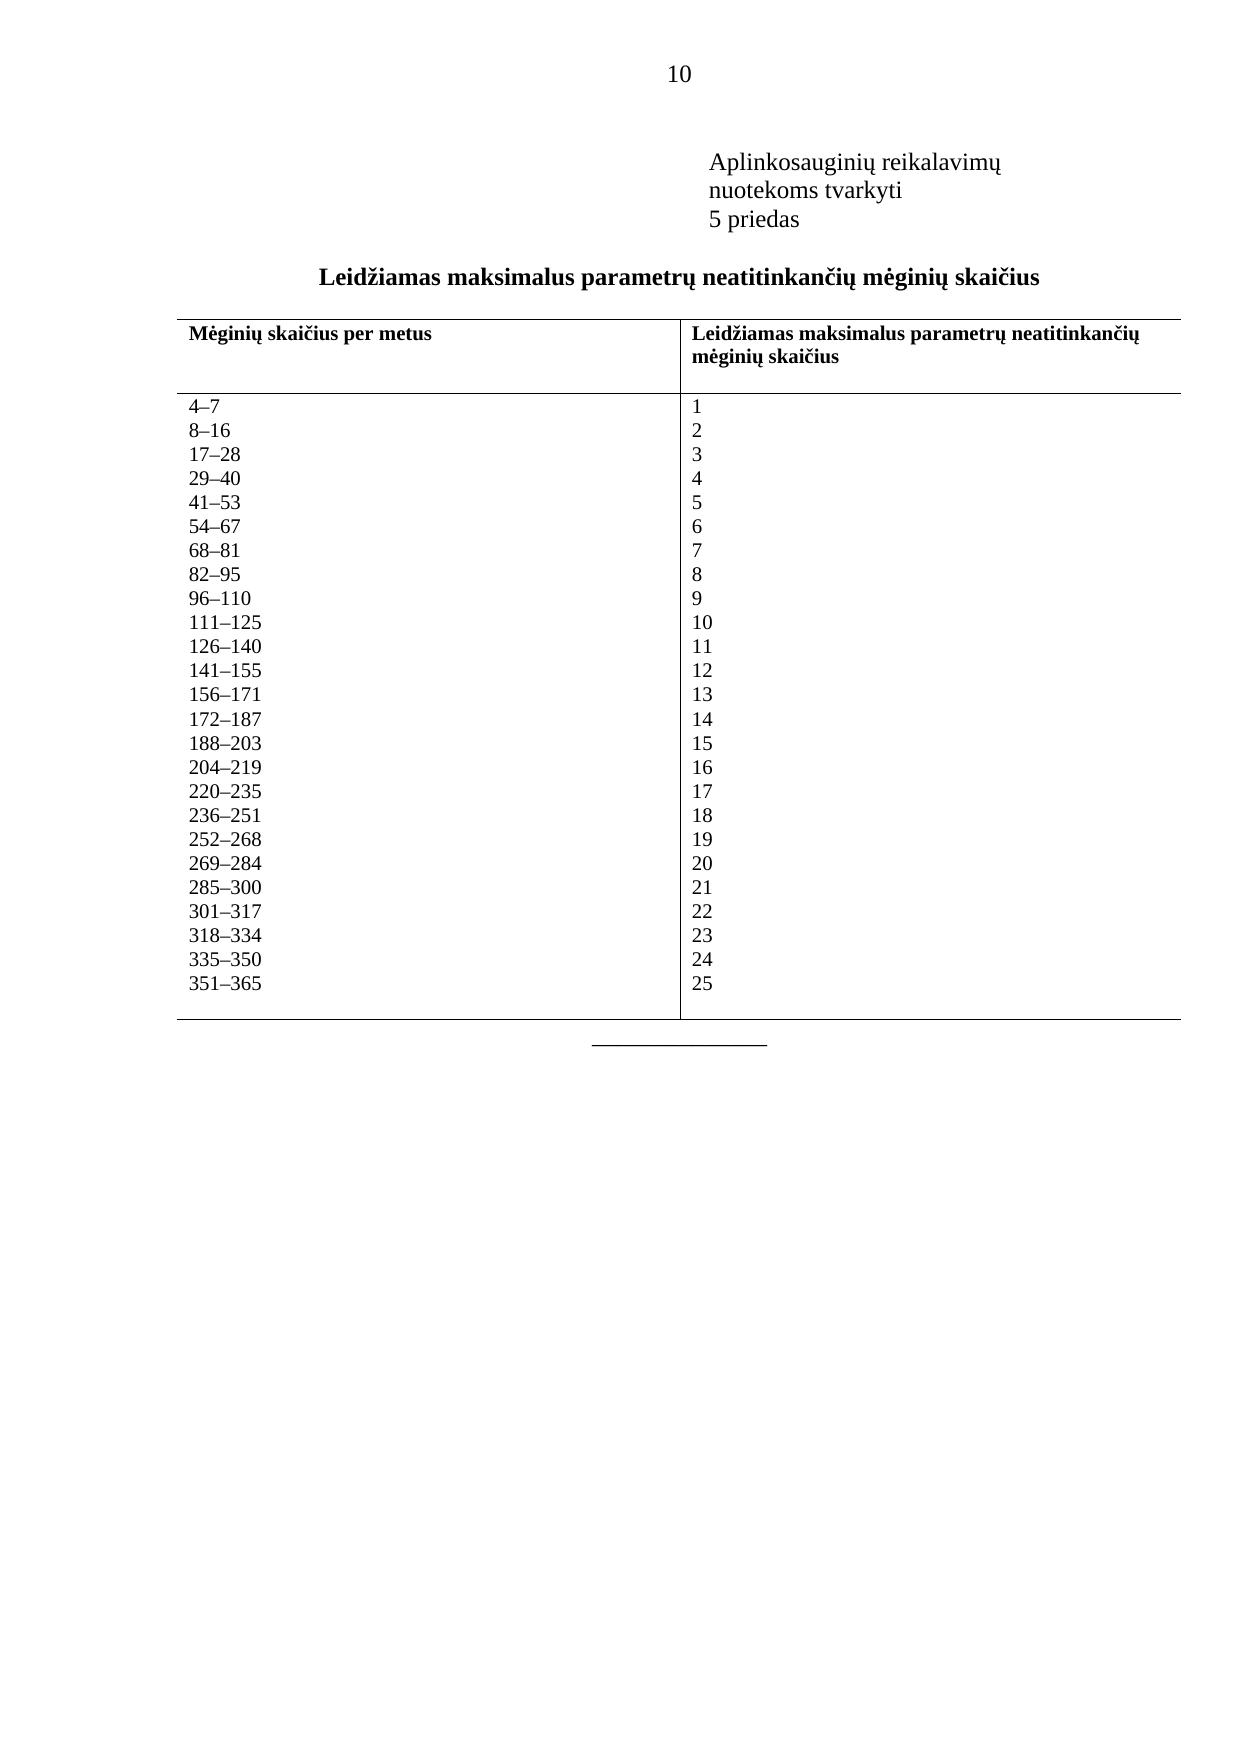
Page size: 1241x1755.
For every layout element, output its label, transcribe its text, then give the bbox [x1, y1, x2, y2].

table_cell 220–235 [177, 779, 680, 803]
table_cell 3 [681, 442, 1181, 466]
table_cell 41–53 [177, 490, 680, 514]
table_cell 18 [681, 803, 1181, 827]
table_cell 29–40 [177, 466, 680, 490]
table_cell 25 [681, 971, 1181, 1019]
table_cell 22 [681, 899, 1181, 923]
table_cell 4–7 [177, 394, 680, 418]
table_cell 17–28 [177, 442, 680, 466]
table_cell 11 [681, 634, 1181, 658]
table_cell 96–110 [177, 586, 680, 610]
table_cell 13 [681, 683, 1181, 706]
table_cell 14 [681, 706, 1181, 731]
table_cell 111–125 [177, 610, 680, 634]
table_cell 269–284 [177, 851, 680, 875]
table_cell 21 [681, 875, 1181, 899]
table_cell 6 [681, 514, 1181, 538]
table_cell 24 [681, 947, 1181, 971]
table_cell 8–16 [177, 418, 680, 442]
table_header Leidžiamas maksimalus parametrų neatitinkančių mėginių skaičius [681, 320, 1181, 393]
table_cell 15 [681, 731, 1181, 754]
table_cell 82–95 [177, 562, 680, 586]
table_cell 285–300 [177, 875, 680, 899]
table_cell 126–140 [177, 634, 680, 658]
table_cell 236–251 [177, 803, 680, 827]
text nuotekoms tvarkyti [177, 176, 1181, 204]
table_cell 54–67 [177, 514, 680, 538]
table_cell 2 [681, 418, 1181, 442]
table_cell 19 [681, 827, 1181, 851]
table_cell 20 [681, 851, 1181, 875]
table_cell 204–219 [177, 755, 680, 779]
table_cell 1 [681, 394, 1181, 418]
text Leidžiamas maksimalus parametrų neatitinkančių mėginių skaičius [177, 262, 1181, 291]
table_cell 7 [681, 538, 1181, 562]
text 5 priedas [177, 204, 1181, 233]
table_cell 172–187 [177, 706, 680, 731]
table_cell 68–81 [177, 538, 680, 562]
table_cell 17 [681, 779, 1181, 803]
table_cell 9 [681, 586, 1181, 610]
table_header Mėginių skaičius per metus [177, 320, 680, 393]
text Aplinkosauginių reikalavimų [177, 147, 1181, 176]
table_cell 8 [681, 562, 1181, 586]
table_cell 16 [681, 755, 1181, 779]
table_cell 5 [681, 490, 1181, 514]
text ______________ [177, 1020, 1181, 1049]
table_cell 188–203 [177, 731, 680, 754]
table_cell 318–334 [177, 923, 680, 947]
table_cell 141–155 [177, 658, 680, 682]
table_cell 351–365 [177, 971, 680, 1019]
table_cell 10 [681, 610, 1181, 634]
table_cell 156–171 [177, 683, 680, 706]
table_cell 301–317 [177, 899, 680, 923]
table_cell 335–350 [177, 947, 680, 971]
table_cell 23 [681, 923, 1181, 947]
table_cell 4 [681, 466, 1181, 490]
table_cell 252–268 [177, 827, 680, 851]
table_cell 12 [681, 658, 1181, 682]
